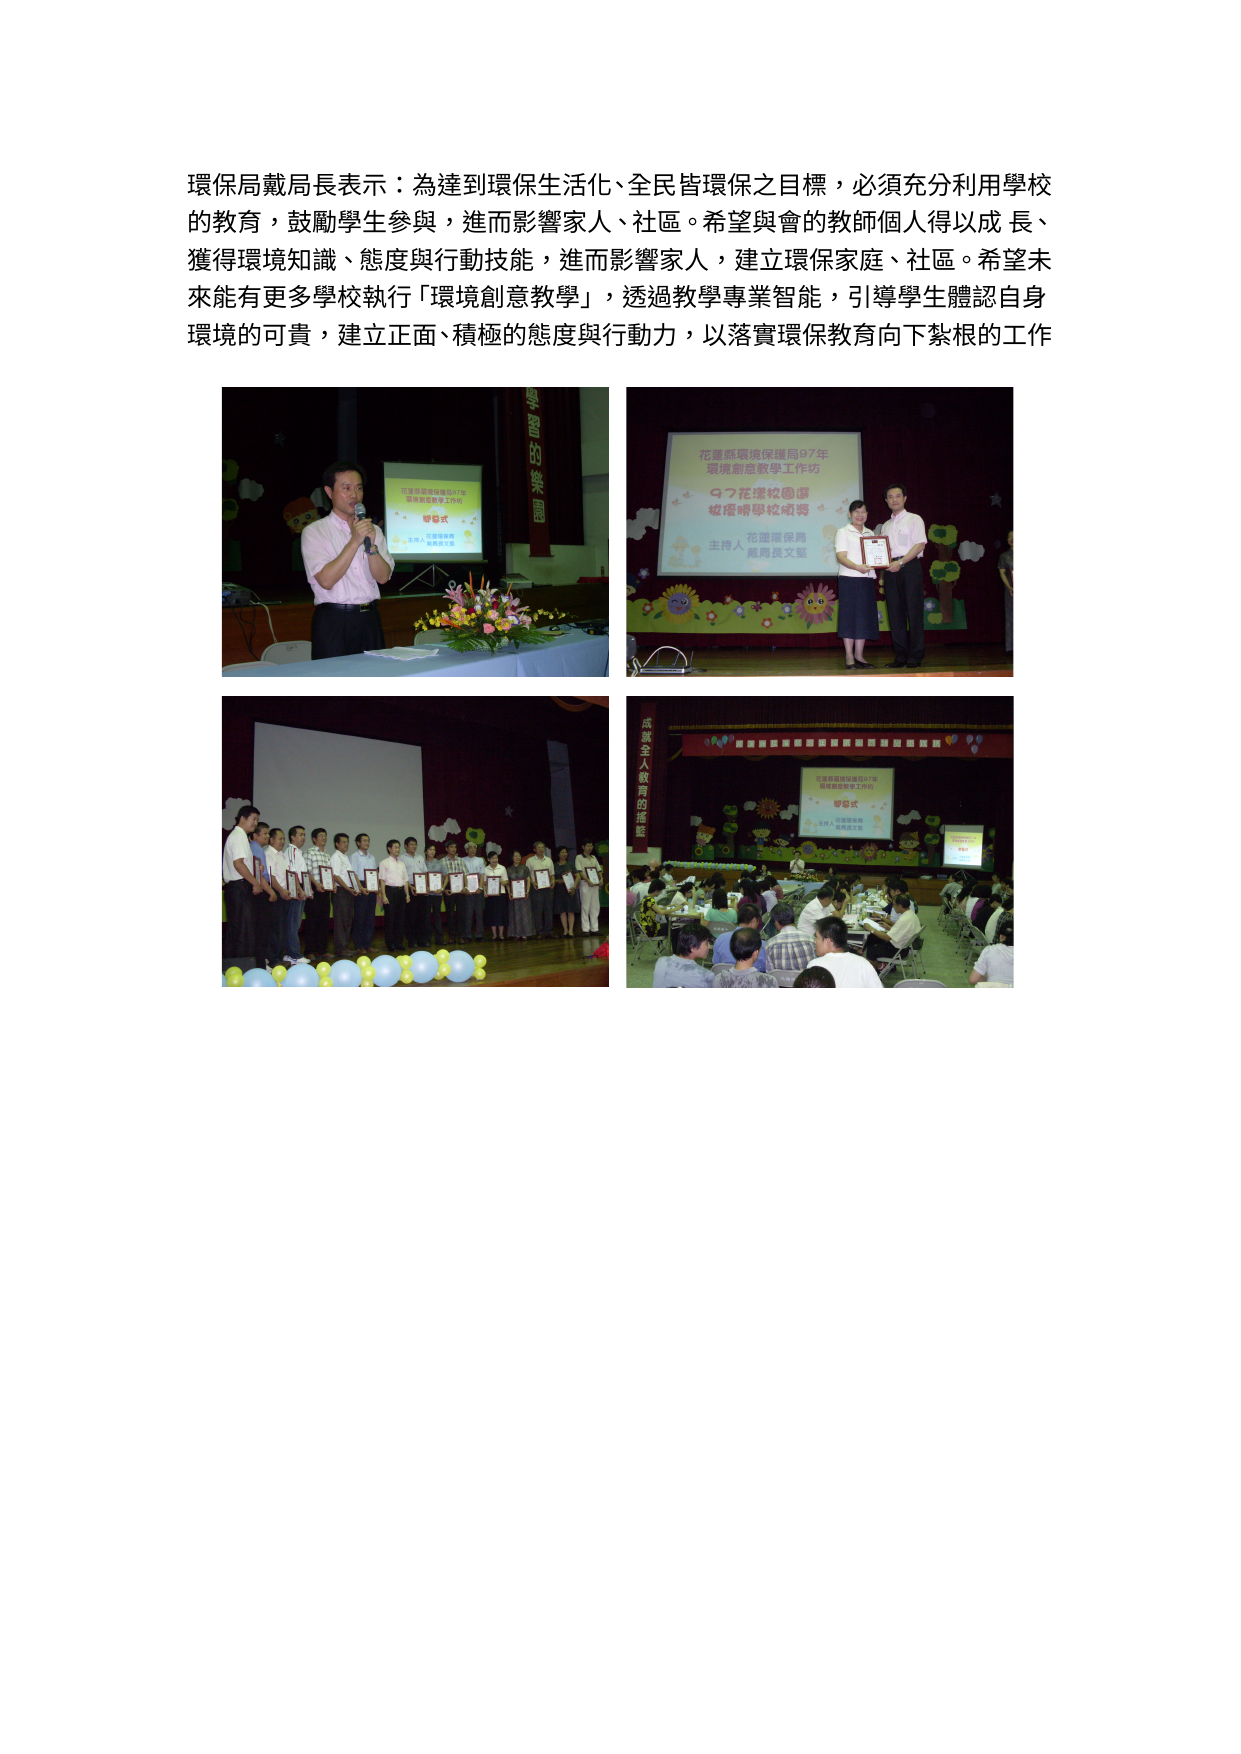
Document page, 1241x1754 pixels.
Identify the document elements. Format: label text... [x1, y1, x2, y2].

picture [221, 696, 609, 987]
table_cell [620, 691, 1025, 1000]
table_header [620, 381, 1025, 691]
picture [626, 696, 1014, 988]
text 環保局戴局長表示：為達到環保生活化、全民皆環保之目標，必須充分利用學校的教育，鼓勵學生參與，進而影響家人、社區。希望與會的教師個人得以成 長、獲得環境知識、態度與行動技能，進而影響家人，建立環保家庭、社區。希望未來能有更多學校執行「環境創意教學」，透過教學專業智能，引導學生體認自身 環境的可貴，建立正面、積極的態度與行動力，以落實環保教育向下紮根的工作。 [187, 164, 1053, 352]
picture [626, 387, 1014, 677]
picture [221, 387, 609, 677]
table_cell [216, 691, 620, 1000]
table_header [216, 381, 620, 691]
